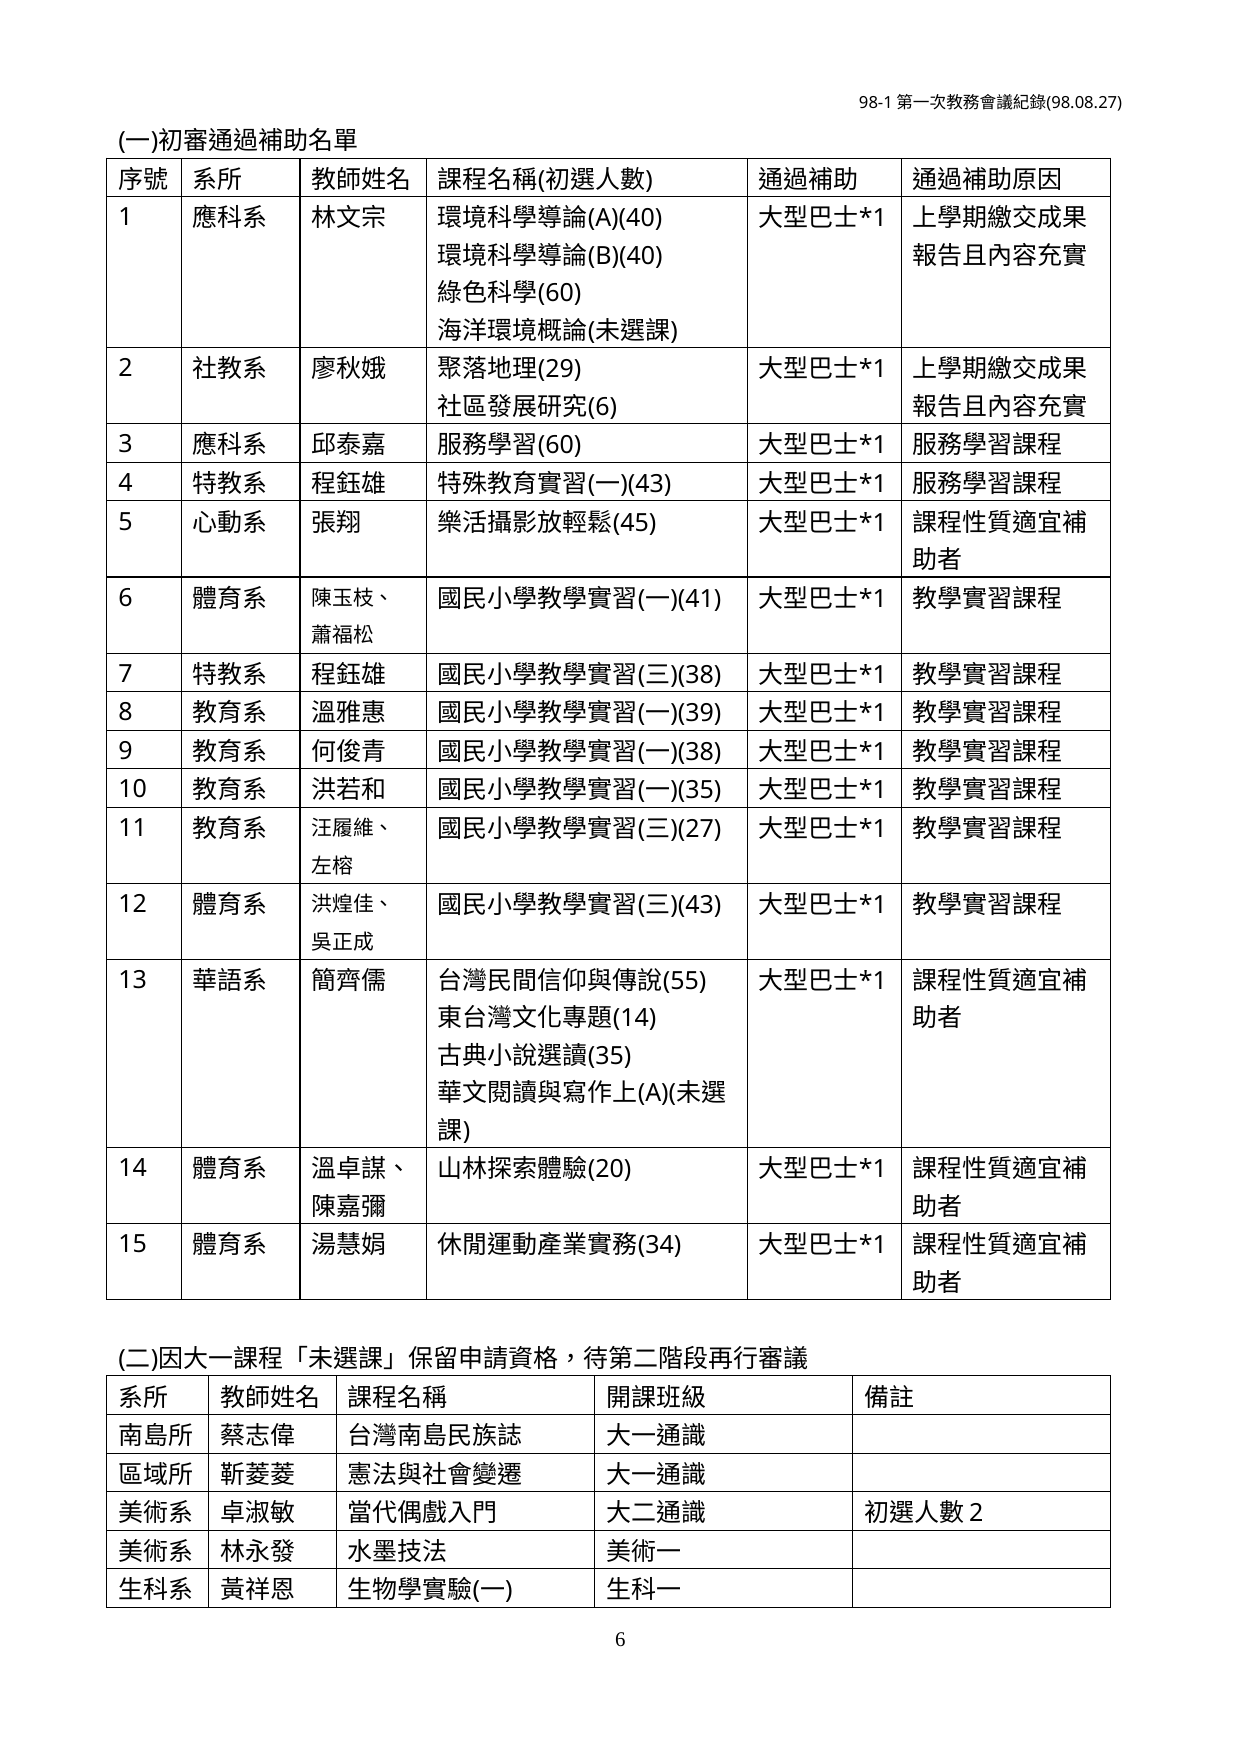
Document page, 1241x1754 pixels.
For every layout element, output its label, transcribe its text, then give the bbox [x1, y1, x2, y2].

table_cell 大型巴士*1 [748, 654, 901, 691]
table_cell 10 [107, 769, 181, 807]
table_cell 12 [107, 884, 181, 959]
table_cell 課程性質適宜補助者 [902, 960, 1110, 1147]
table_cell 張翔 [301, 501, 426, 576]
table_header 教師姓名 [209, 1376, 336, 1414]
table_cell 15 [107, 1224, 181, 1299]
table_cell 應科系 [182, 424, 299, 462]
table_cell 5 [107, 501, 181, 576]
table_cell 11 [107, 808, 181, 883]
table_cell 林永發 [209, 1531, 336, 1568]
table_cell 教學實習課程 [902, 578, 1110, 652]
table_cell 教育系 [182, 808, 299, 883]
table_cell 陳玉枝、 蕭福松 [301, 578, 426, 652]
table_cell 13 [107, 960, 181, 1147]
table_cell 當代偶戲入門 [337, 1492, 594, 1529]
table_cell 國民小學教學實習(一)(39) [427, 692, 747, 729]
table_header 課程名稱 [337, 1376, 594, 1414]
table_cell 應科系 [182, 197, 299, 347]
table_cell 大型巴士*1 [748, 501, 901, 576]
table_cell 7 [107, 654, 181, 691]
table_cell 溫雅惠 [301, 692, 426, 729]
table_cell 教學實習課程 [902, 731, 1110, 768]
table_cell 溫卓謀、 陳嘉彌 [301, 1148, 426, 1223]
table_cell 國民小學教學實習(三)(43) [427, 884, 747, 959]
table_cell 樂活攝影放輕鬆(45) [427, 501, 747, 576]
table_cell 南島所 [107, 1415, 208, 1452]
table_cell 大型巴士*1 [748, 884, 901, 959]
table_cell 社教系 [182, 348, 299, 423]
table_cell 教學實習課程 [902, 769, 1110, 807]
table_cell 大二通識 [595, 1492, 852, 1529]
table_cell 大型巴士*1 [748, 808, 901, 883]
text (一)初審通過補助名單 [118, 120, 1122, 158]
table_cell 卓淑敏 [209, 1492, 336, 1529]
table_cell 洪煌佳、 吳正成 [301, 884, 426, 959]
table_cell 大型巴士*1 [748, 692, 901, 729]
table_header 備註 [853, 1376, 1110, 1414]
table_cell 洪若和 [301, 769, 426, 807]
table_cell 美術系 [107, 1531, 208, 1568]
table_cell 山林探索體驗(20) [427, 1148, 747, 1223]
table_cell 林文宗 [301, 197, 426, 347]
table_cell 體育系 [182, 1224, 299, 1299]
table_header 教師姓名 [301, 159, 426, 196]
table_cell 國民小學教學實習(三)(27) [427, 808, 747, 883]
table_cell 美術系 [107, 1492, 208, 1529]
table_cell 大型巴士*1 [748, 197, 901, 347]
table_cell 水墨技法 [337, 1531, 594, 1568]
table_cell 大型巴士*1 [748, 1148, 901, 1223]
table_cell 生科一 [595, 1569, 852, 1607]
table_cell 廖秋娥 [301, 348, 426, 423]
table_cell 教學實習課程 [902, 884, 1110, 959]
table_cell [853, 1531, 1110, 1568]
table_cell 初選人數2 [853, 1492, 1110, 1529]
table_cell [853, 1454, 1110, 1491]
table_cell 大型巴士*1 [748, 731, 901, 768]
table_cell 教育系 [182, 692, 299, 729]
table_cell 休閒運動產業實務(34) [427, 1224, 747, 1299]
table_cell 汪履維、 左榕 [301, 808, 426, 883]
table_cell 大一通識 [595, 1415, 852, 1452]
table_cell 9 [107, 731, 181, 768]
table_cell 上學期繳交成果報告且內容充實 [902, 197, 1110, 347]
table_cell 國民小學教學實習(一)(35) [427, 769, 747, 807]
table_cell 3 [107, 424, 181, 462]
table_cell 教育系 [182, 731, 299, 768]
table_cell 黃祥恩 [209, 1569, 336, 1607]
table_cell 美術一 [595, 1531, 852, 1568]
table_cell 課程性質適宜補助者 [902, 1224, 1110, 1299]
table_cell 邱泰嘉 [301, 424, 426, 462]
table_header 課程名稱(初選人數) [427, 159, 747, 196]
table_header 通過補助原因 [902, 159, 1110, 196]
table_cell [853, 1569, 1110, 1607]
table_cell 上學期繳交成果報告且內容充實 [902, 348, 1110, 423]
table_cell 生物學實驗(一) [337, 1569, 594, 1607]
table_cell 蔡志偉 [209, 1415, 336, 1452]
table_cell [853, 1415, 1110, 1452]
table_cell 華語系 [182, 960, 299, 1147]
table_cell 體育系 [182, 1148, 299, 1223]
table_cell 14 [107, 1148, 181, 1223]
table_cell 體育系 [182, 578, 299, 652]
table_cell 湯慧娟 [301, 1224, 426, 1299]
table_cell 特教系 [182, 463, 299, 500]
table_cell 大型巴士*1 [748, 424, 901, 462]
table_cell 生科系 [107, 1569, 208, 1607]
table_cell 聚落地理(29) 社區發展研究(6) [427, 348, 747, 423]
table_cell 大型巴士*1 [748, 769, 901, 807]
table_cell 國民小學教學實習(三)(38) [427, 654, 747, 691]
table_cell 大型巴士*1 [748, 348, 901, 423]
table_cell 大型巴士*1 [748, 463, 901, 500]
table_cell 2 [107, 348, 181, 423]
table_cell 課程性質適宜補助者 [902, 501, 1110, 576]
table_cell 憲法與社會變遷 [337, 1454, 594, 1491]
table_cell 教學實習課程 [902, 654, 1110, 691]
table_header 開課班級 [595, 1376, 852, 1414]
table_cell 大型巴士*1 [748, 578, 901, 652]
table_cell 體育系 [182, 884, 299, 959]
table_cell 國民小學教學實習(一)(41) [427, 578, 747, 652]
table_cell 特殊教育實習(一)(43) [427, 463, 747, 500]
text (二)因大一課程「未選課」保留申請資格，待第二階段再行審議 [118, 1338, 1122, 1375]
table_cell 程鈺雄 [301, 654, 426, 691]
table_cell 大型巴士*1 [748, 1224, 901, 1299]
table_cell 課程性質適宜補助者 [902, 1148, 1110, 1223]
table_cell 教育系 [182, 769, 299, 807]
table_cell 國民小學教學實習(一)(38) [427, 731, 747, 768]
table_cell 區域所 [107, 1454, 208, 1491]
table_cell 6 [107, 578, 181, 652]
table_cell 台灣南島民族誌 [337, 1415, 594, 1452]
table_cell 環境科學導論(A)(40) 環境科學導論(B)(40) 綠色科學(60) 海洋環境概論(未選課) [427, 197, 747, 347]
table_header 系所 [182, 159, 299, 196]
table_cell 靳菱菱 [209, 1454, 336, 1491]
table_cell 何俊青 [301, 731, 426, 768]
table_cell 簡齊儒 [301, 960, 426, 1147]
table_cell 8 [107, 692, 181, 729]
table_cell 大一通識 [595, 1454, 852, 1491]
table_cell 教學實習課程 [902, 808, 1110, 883]
table_cell 教學實習課程 [902, 692, 1110, 729]
table_cell 大型巴士*1 [748, 960, 901, 1147]
table_cell 服務學習(60) [427, 424, 747, 462]
table_cell 服務學習課程 [902, 463, 1110, 500]
table_header 通過補助 [748, 159, 901, 196]
table_header 序號 [107, 159, 181, 196]
table_cell 4 [107, 463, 181, 500]
table_cell 特教系 [182, 654, 299, 691]
table_cell 1 [107, 197, 181, 347]
table_cell 心動系 [182, 501, 299, 576]
table_cell 程鈺雄 [301, 463, 426, 500]
table_cell 服務學習課程 [902, 424, 1110, 462]
table_cell 台灣民間信仰與傳說(55) 東台灣文化專題(14) 古典小說選讀(35) 華文閱讀與寫作上(A)(未選課) [427, 960, 747, 1147]
table_header 系所 [107, 1376, 208, 1414]
